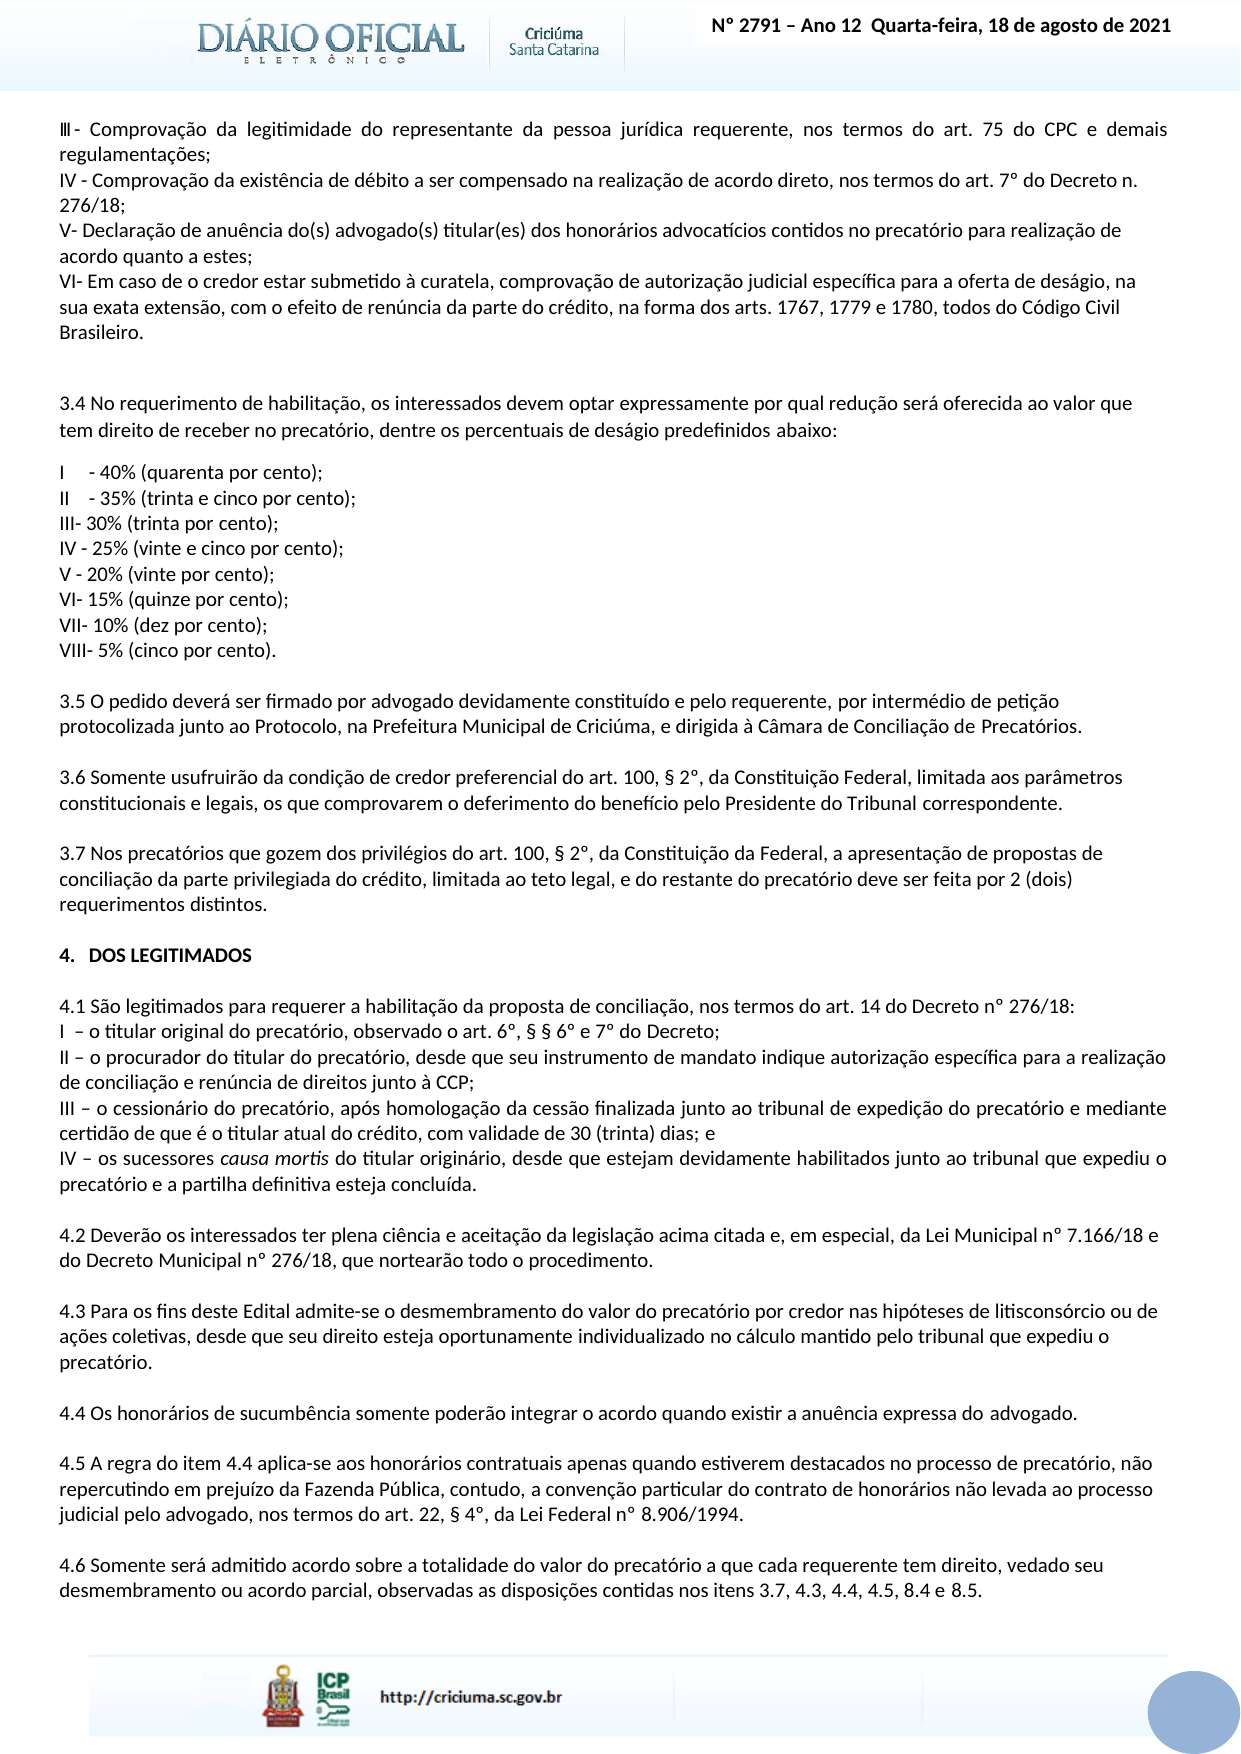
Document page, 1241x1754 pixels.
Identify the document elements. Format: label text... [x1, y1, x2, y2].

list DOS LEGITIMADOS [59, 942, 1181, 968]
text VII- 10% (dez por cento); [59, 612, 616, 637]
list 4.2 Deverão os interessados ter plena ciência e aceitação da legislação acima citada e, em especial, da Lei Municipal nº 7.166/18 e do Decreto Municipal nº 276/18, que nortearão todo o procedimento. [59, 1222, 1169, 1273]
list 4.4 Os honorários de sucumbência somente poderão integrar o acordo quando existir a anuência expressa do advogado. [59, 1400, 1169, 1425]
text IV - Comprovação da existência de débito a ser compensado na realização de acordo direto, nos termos do art. 7º do Decreto n. 276/18; [59, 167, 1169, 218]
text IV – os sucessores causa mortis do titular originário, desde que estejam devidamente habilitados junto ao tribunal que expediu o precatório e a partilha definitiva esteja concluída. [59, 1146, 1169, 1196]
text IV - 25% (vinte e cinco por cento); [59, 536, 616, 561]
list 3.5 O pedido deverá ser firmado por advogado devidamente constituído e pelo requerente, por intermédio de petição protocolizada junto ao Protocolo, na Prefeitura Municipal de Criciúma, e dirigida à Câmara de Conciliação de Precatórios. [59, 688, 1169, 739]
list VI- Em caso de o credor estar submetido à curatela, comprovação de autorização judicial específica para a oferta de deságio, na sua exata extensão, com o efeito de renúncia da parte do crédito, na forma dos arts. 1767, 1779 e 1780, todos do Código Civil Brasileiro. [59, 268, 1169, 345]
text III- 30% (trinta por cento); [59, 510, 593, 536]
text VI- 15% (quinze por cento); [59, 586, 616, 612]
list 3.7 Nos precatórios que gozem dos privilégios do art. 100, § 2º, da Constituição da Federal, a apresentação de propostas de conciliação da parte privilegiada do crédito, limitada ao teto legal, e do restante do precatório deve ser feita por 2 (dois) requerimentos distintos. [59, 841, 1169, 917]
text V - 20% (vinte por cento); [59, 561, 616, 586]
list – o titular original do precatório, observado o art. 6º, § § 6º e 7º do Decreto; [59, 1018, 1181, 1044]
list - Comprovação da legitimidade do representante da pessoa jurídica requerente, nos termos do art. 75 do CPC e demais regulamentações; [59, 116, 1169, 167]
list - 35% (trinta e cinco por cento); [59, 485, 593, 510]
list 4.1 São legitimados para requerer a habilitação da proposta de conciliação, nos termos do art. 14 do Decreto nº 276/18: [59, 993, 1169, 1018]
list – o procurador do titular do precatório, desde que seu instrumento de mandato indique autorização específica para a realização de conciliação e renúncia de direitos junto à CCP; [59, 1044, 1169, 1095]
list - 40% (quarenta por cento); [59, 459, 1181, 485]
list 4.5 A regra do item 4.4 aplica-se aos honorários contratuais apenas quando estiverem destacados no processo de precatório, não repercutindo em prejuízo da Fazenda Pública, contudo, a convenção particular do contrato de honorários não levada ao processo judicial pelo advogado, nos termos do art. 22, § 4º, da Lei Federal nº 8.906/1994. [59, 1451, 1169, 1527]
list 3.4 No requerimento de habilitação, os interessados devem optar expressamente por qual redução será oferecida ao valor que tem direito de receber no precatório, dentre os percentuais de deságio predefinidos abaixo: [59, 388, 1169, 443]
text V- Declaração de anuência do(s) advogado(s) titular(es) dos honorários advocatícios contidos no precatório para realização de acordo quanto a estes; [59, 218, 1169, 268]
list 4.6 Somente será admitido acordo sobre a totalidade do valor do precatório a que cada requerente tem direito, vedado seu desmembramento ou acordo parcial, observadas as disposições contidas nos itens 3.7, 4.3, 4.4, 4.5, 8.4 e 8.5. [59, 1552, 1169, 1603]
list 4.3 Para os fins deste Edital admite-se o desmembramento do valor do precatório por credor nas hipóteses de litisconsórcio ou de ações coletivas, desde que seu direito esteja oportunamente individualizado no cálculo mantido pelo tribunal que expediu o precatório. [59, 1298, 1169, 1374]
text VIII- 5% (cinco por cento). [59, 637, 616, 663]
list 3.6 Somente usufruirão da condição de credor preferencial do art. 100, § 2º, da Constituição Federal, limitada aos parâmetros constitucionais e legais, os que comprovarem o deferimento do benefício pelo Presidente do Tribunal correspondente. [59, 764, 1169, 815]
text III – o cessionário do precatório, após homologação da cessão finalizada junto ao tribunal de expedição do precatório e mediante certidão de que é o titular atual do crédito, com validade de 30 (trinta) dias; e [59, 1095, 1169, 1146]
